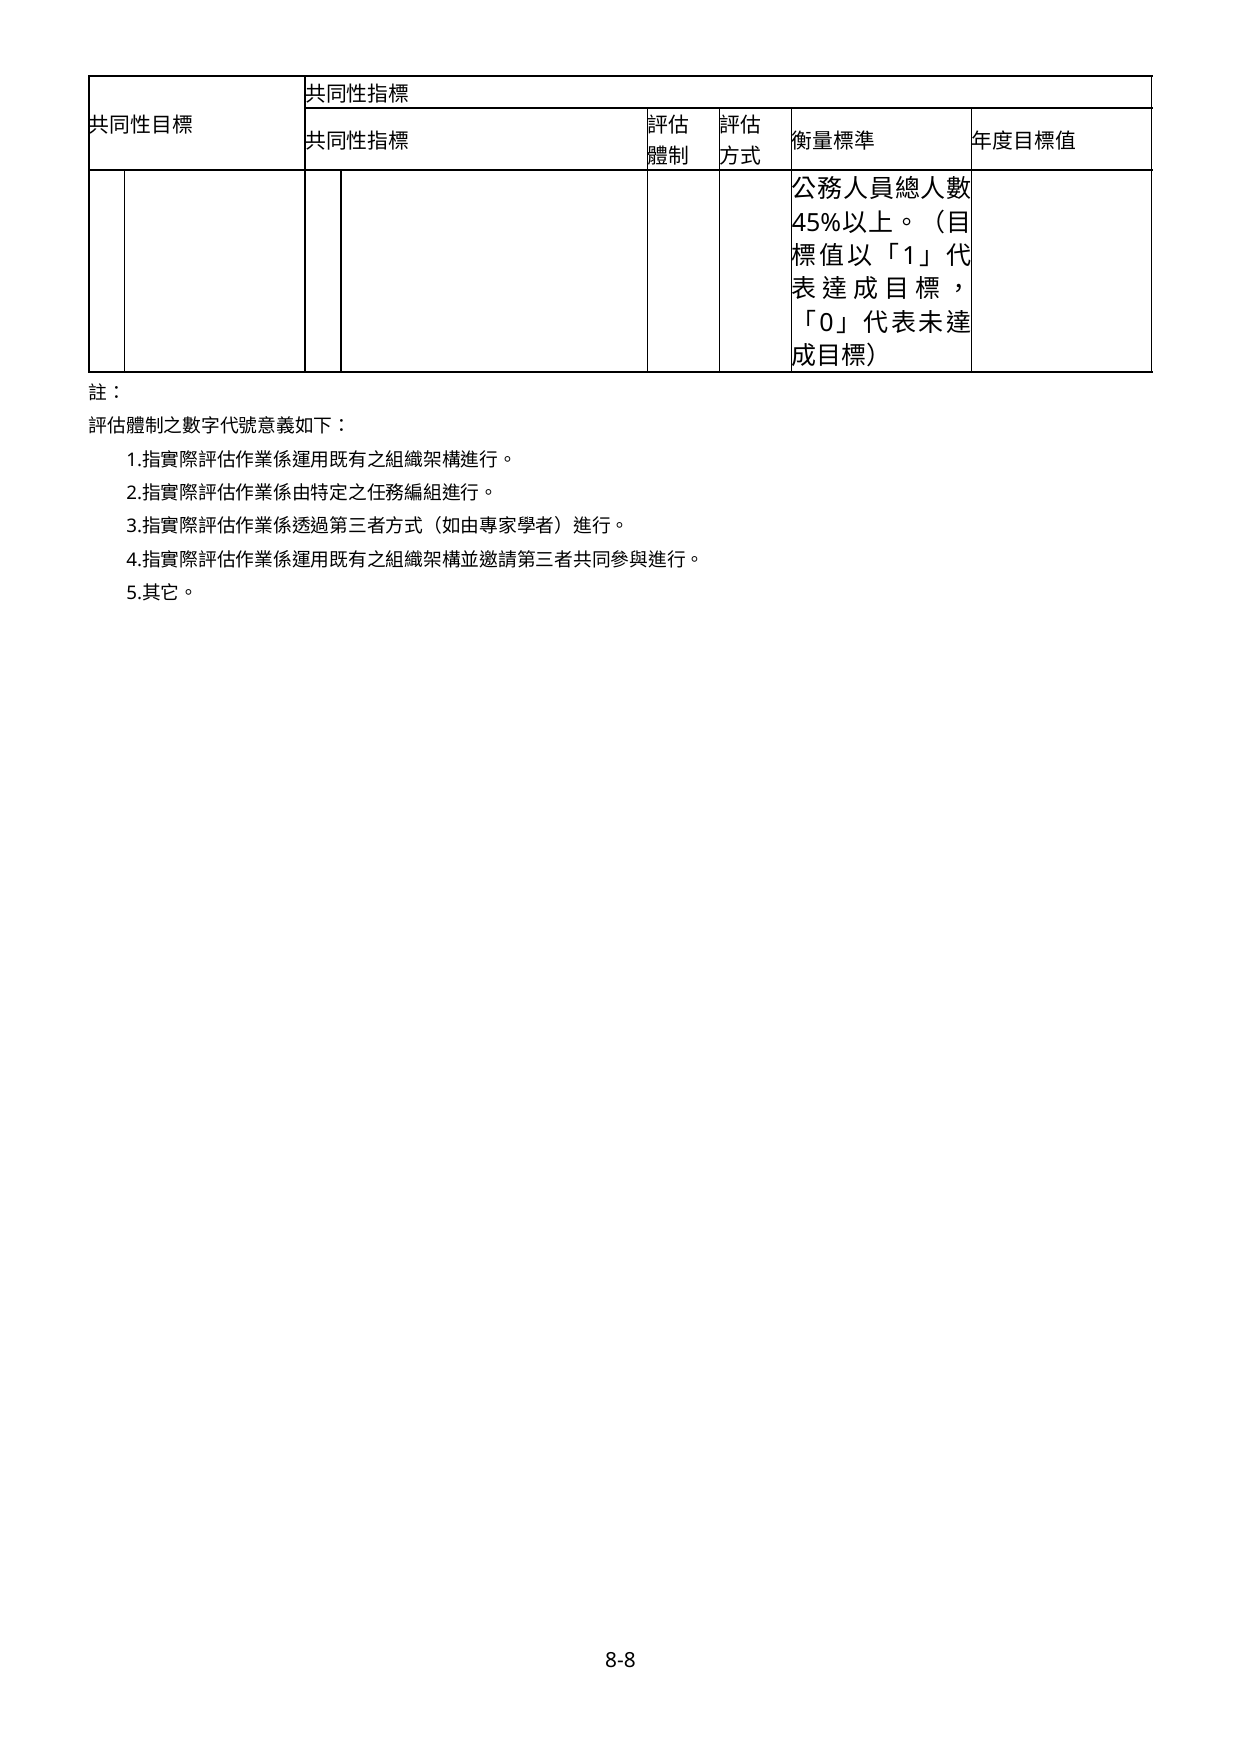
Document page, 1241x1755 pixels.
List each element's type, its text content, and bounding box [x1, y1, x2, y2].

table_cell [720, 171, 791, 371]
text 5.其它。 [89, 573, 1152, 606]
table_header 共同性目標 [90, 77, 304, 169]
text 3.指實際評估作業係透過第三者方式（如由專家學者）進行。 [89, 506, 1152, 539]
table_cell [90, 171, 124, 371]
table_cell 評估 方式 [720, 109, 791, 169]
table_cell [648, 171, 719, 371]
text 1.指實際評估作業係運用既有之組織架構進行。 [89, 439, 1152, 473]
table_cell 公務人員總人數45%以上。（目標值以「1」代表達成目標，「0」代表未達成目標） [792, 171, 971, 371]
table_cell 評估 體制 [648, 109, 719, 169]
text 評估體制之數字代號意義如下： [89, 406, 1152, 439]
table_cell 衡量標準 [792, 109, 971, 169]
table_cell [125, 171, 304, 371]
table_cell 年度目標值 [972, 109, 1151, 169]
text 2.指實際評估作業係由特定之任務編組進行。 [89, 473, 1152, 506]
table_header 共同性指標 [306, 77, 1151, 107]
text 4.指實際評估作業係運用既有之組織架構並邀請第三者共同參與進行。 [89, 539, 1152, 573]
table_cell [342, 171, 647, 371]
table_cell [306, 171, 340, 371]
table_cell [972, 171, 1151, 371]
text 註： [89, 373, 1152, 406]
table_cell 共同性指標 [306, 109, 647, 169]
